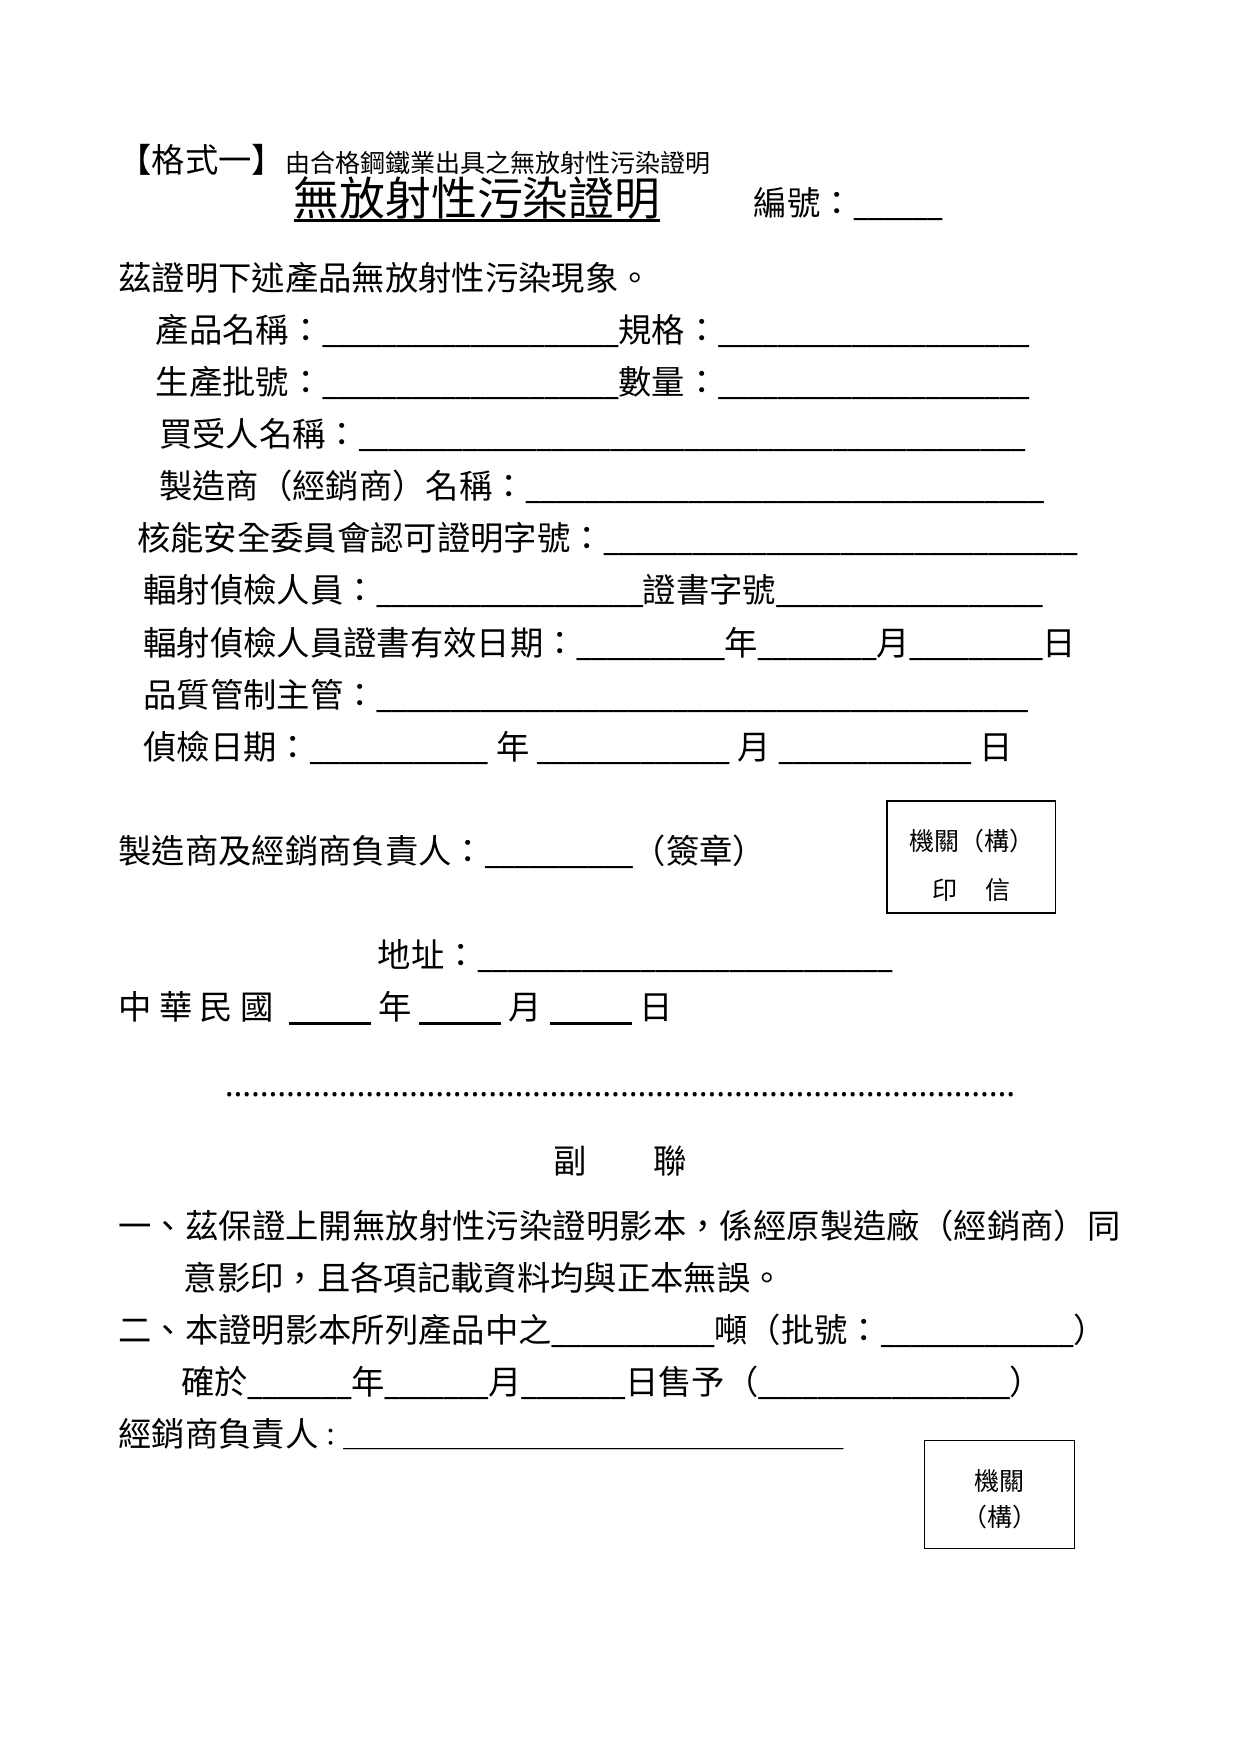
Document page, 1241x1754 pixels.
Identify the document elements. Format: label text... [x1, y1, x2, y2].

text ……………………………………………………………………………… [118, 1055, 1122, 1107]
text [1056, 822, 1122, 874]
text 經銷商負責人：________________________________________ [118, 1405, 1122, 1457]
text 機關（構） [903, 822, 1040, 858]
text 買受人名稱：_____________________________________________ [118, 405, 1122, 457]
text 核能安全委員會認可證明字號：________________________________ [118, 509, 1122, 561]
text 輻射偵檢人員：__________________證書字號__________________ [118, 561, 1122, 613]
text 無放射性污染證明 編號：______ [285, 182, 1122, 224]
text 品質管制主管：____________________________________________ [118, 665, 1122, 717]
text 茲證明下述產品無放射性污染現象。 [118, 249, 1122, 301]
text 輻射偵檢人員證書有效日期：__________年________月_________日 [118, 613, 1122, 665]
text 偵檢日期：____________ 年 _____________ 月 _____________ 日 [118, 717, 1122, 769]
text 副 聯 [118, 1132, 1122, 1184]
text 二、本證明影本所列產品中之___________噸（批號：_____________） [118, 1301, 1122, 1353]
text [925, 1441, 1074, 1548]
text 中 華 民 國 年 月 日 [118, 978, 1122, 1030]
text 地址：____________________________ [118, 926, 1122, 978]
text 印 信 [903, 870, 1040, 905]
text 產品名稱：____________________規格：_____________________ [118, 301, 1122, 353]
text 一、茲保證上開無放射性污染證明影本，係經原製造廠（經銷商）同意影印，且各項記載資料均與正本無誤。 [118, 1197, 1122, 1301]
text 確於_______年_______月_______日售予（_________________） [168, 1353, 1122, 1405]
text 機關（構） [940, 1461, 1058, 1534]
text 【格式一】由合格鋼鐵業出具之無放射性污染證明 [118, 130, 1122, 182]
text 製造商（經銷商）名稱：___________________________________ [118, 457, 1122, 509]
text 製造商及經銷商負責人：__________（簽章） [118, 822, 886, 874]
text 生產批號：____________________數量：_____________________ [118, 353, 1122, 405]
